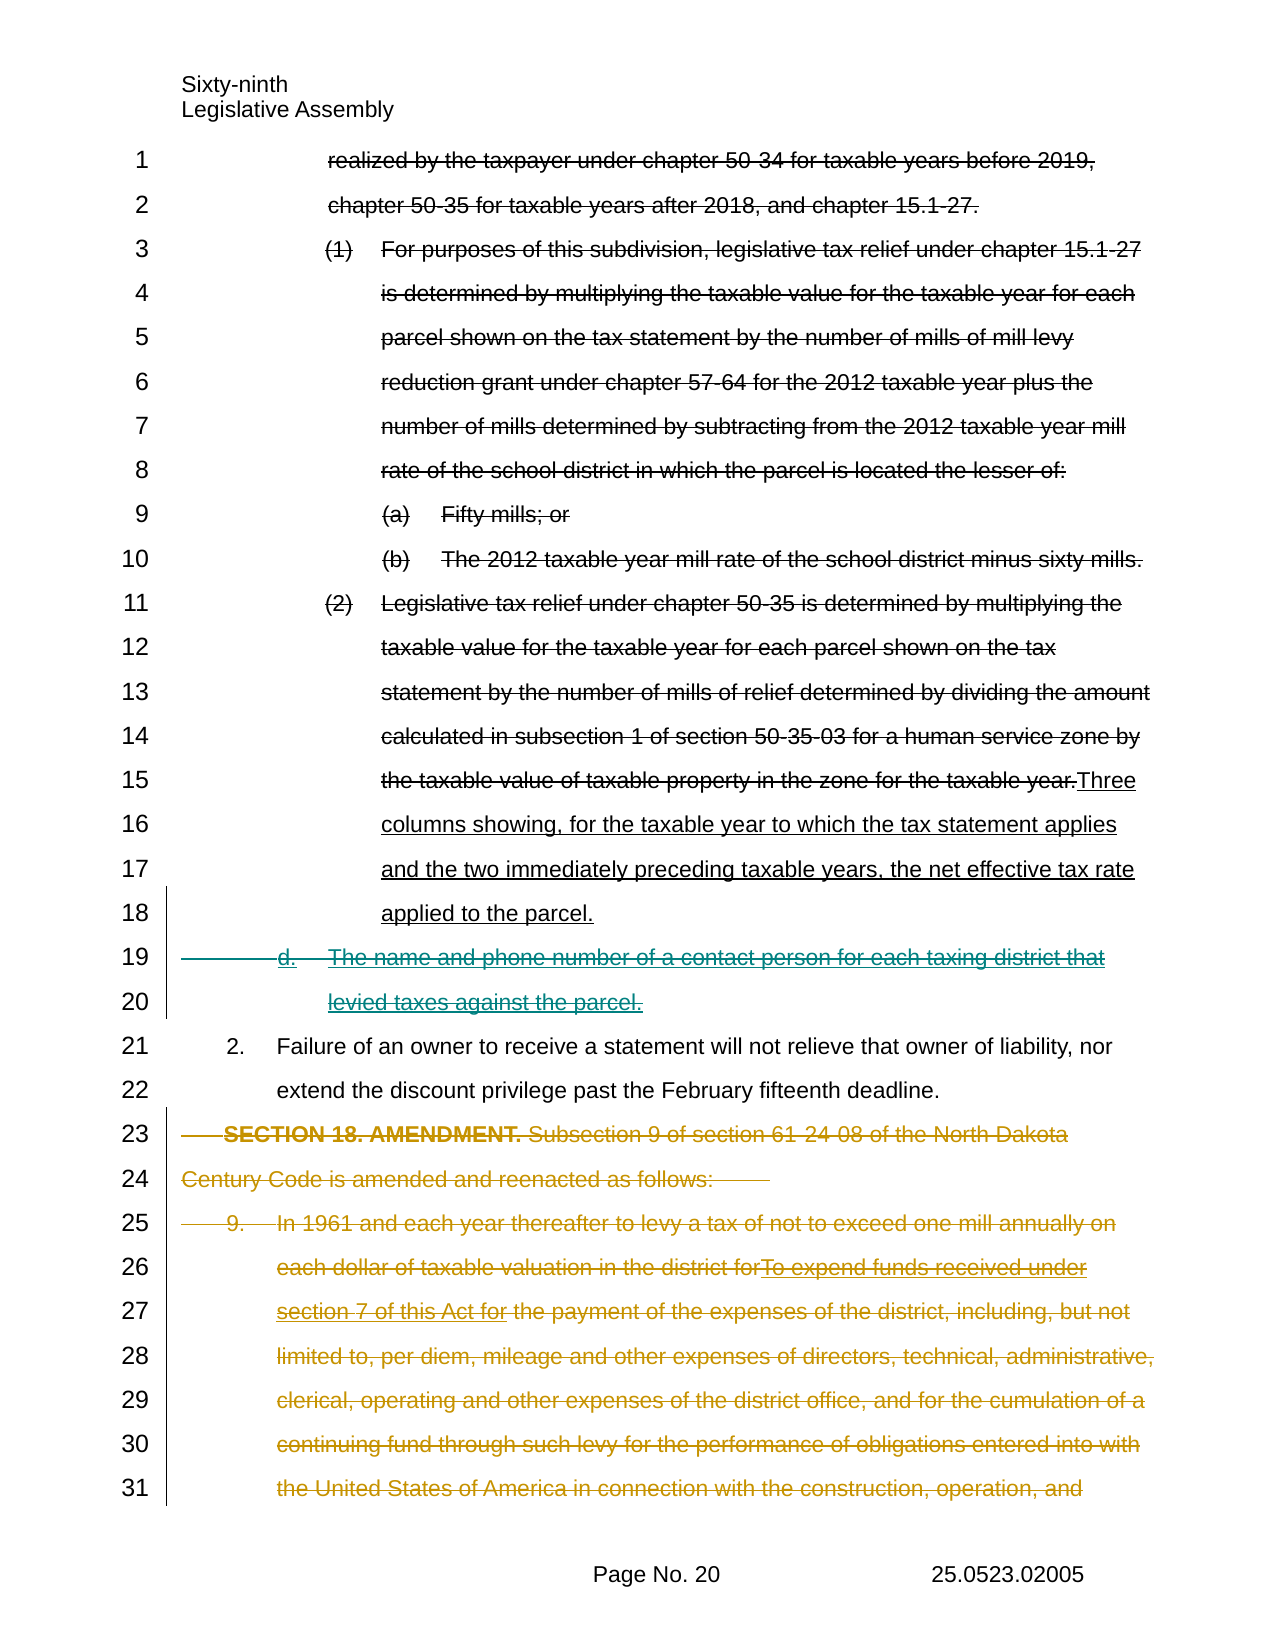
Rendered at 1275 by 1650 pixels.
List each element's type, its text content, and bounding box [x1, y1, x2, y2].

text realized by the taxpayer under chapter 50‑34 for taxable years before 2019, chapter 50‑35 for taxable years after 2018, and chapter 15.1‑27. [181, 133, 1154, 222]
text (2) Legislative tax relief under chapter 50‑35 is determined by multiplying the taxable value for the taxable year for each parcel shown on the tax statement by the number of mills of relief determined by dividing the amount calculated in subsection 1 of section 50‑35‑03 for a human service zone by the taxable value of taxable property in the zone for the taxable year.Three columns showing, for the taxable year to which the tax statement applies and the two immediately preceding taxable years, the net effective tax rate applied to the parcel. [181, 576, 1154, 930]
text (b) The 2012 taxable year mill rate of the school district minus sixty mills. [181, 532, 1154, 576]
text (a) Fifty mills; or [181, 487, 1154, 532]
text 2. Failure of an owner to receive a statement will not relieve that owner of liability, nor extend the discount privilege past the February fifteenth deadline. [181, 1019, 1154, 1107]
text (1) For purposes of this subdivision, legislative tax relief under chapter 15.1‑27 is determined by multiplying the taxable value for the taxable year for each parcel shown on the tax statement by the number of mills of mill levy reduction grant under chapter 57‑64 for the 2012 taxable year plus the number of mills determined by subtracting from the 2012 taxable year mill rate of the school district in which the parcel is located the lesser of: [181, 222, 1154, 487]
